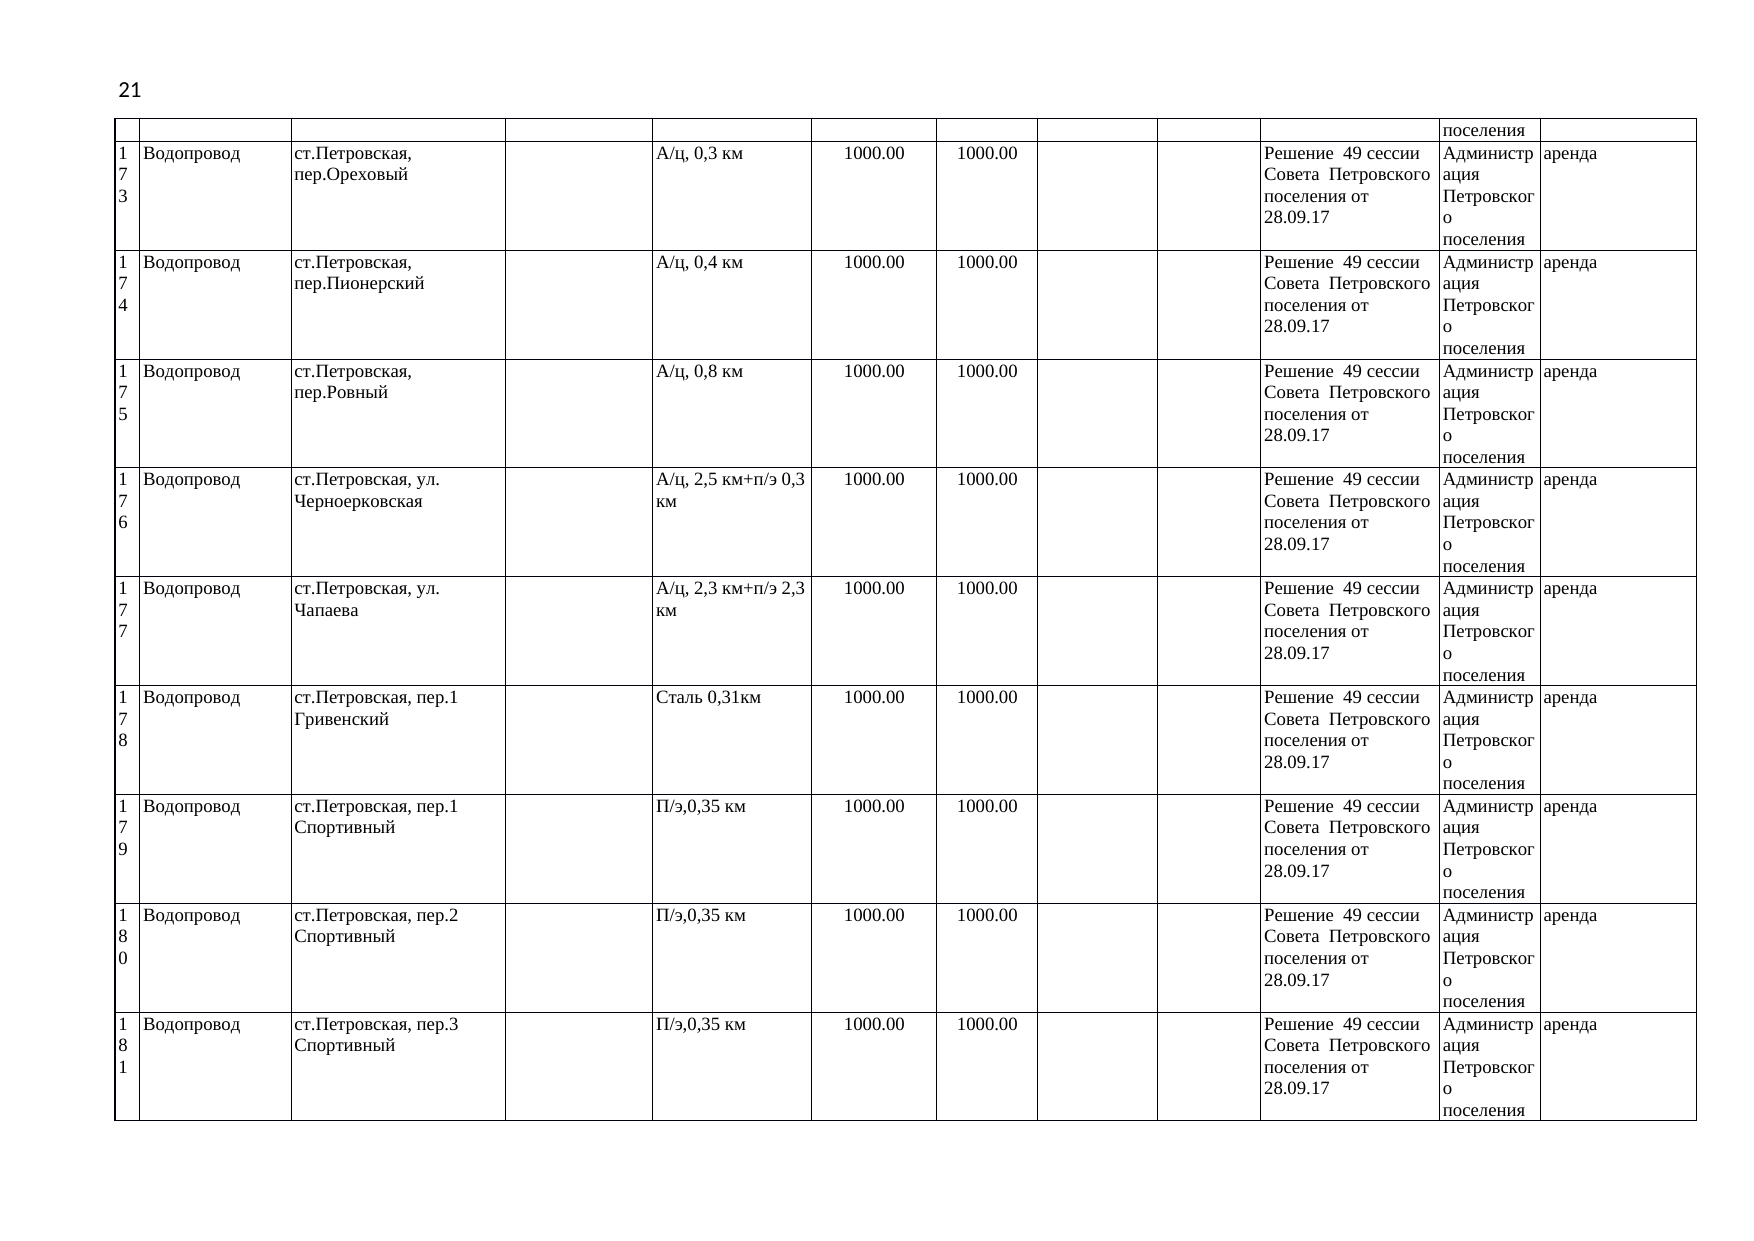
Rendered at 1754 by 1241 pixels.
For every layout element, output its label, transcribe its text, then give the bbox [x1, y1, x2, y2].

table_cell 1000,00 [937, 251, 1037, 358]
table_cell [1038, 360, 1157, 467]
table_cell [1541, 119, 1696, 141]
table_cell Водопровод [140, 251, 291, 358]
table_cell 1000,00 [937, 468, 1037, 576]
table_cell Решение 49 сессии Совета Петровского поселения от 28.09.17 [1261, 468, 1439, 576]
table_cell 1000,00 [937, 360, 1037, 467]
table_cell [292, 119, 505, 141]
table_cell Водопровод [140, 1013, 291, 1120]
table_cell 178 [116, 686, 139, 794]
table_cell аренда [1541, 795, 1696, 903]
table_cell ст.Петровская, ул. Черноерковская [292, 468, 505, 576]
table_cell [1158, 468, 1260, 576]
table_cell 1000,00 [937, 795, 1037, 903]
table_cell [1158, 904, 1260, 1012]
table_cell аренда [1541, 251, 1696, 358]
table_cell А/ц, 0,3 км [653, 142, 811, 249]
table_cell аренда [1541, 904, 1696, 1012]
table_cell Решение 49 сессии Совета Петровского поселения от 28.09.17 [1261, 686, 1439, 794]
table_cell [1038, 142, 1157, 249]
table_cell 1000,00 [812, 468, 936, 576]
table_cell П/э,0,35 км [653, 795, 811, 903]
table_cell [506, 577, 652, 685]
table_cell Администрация Петровского поселения [1440, 904, 1540, 1012]
table_cell 179 [116, 795, 139, 903]
table_cell ст.Петровская, пер.3 Спортивный [292, 1013, 505, 1120]
table_cell Решение 49 сессии Совета Петровского поселения от 28.09.17 [1261, 142, 1439, 249]
table_cell [1038, 1013, 1157, 1120]
table_cell аренда [1541, 686, 1696, 794]
table_cell Администрация Петровского поселения [1440, 577, 1540, 685]
table_cell аренда [1541, 577, 1696, 685]
table_cell [653, 119, 811, 141]
table_cell поселения [1440, 119, 1540, 141]
table_cell Решение 49 сессии Совета Петровского поселения от 28.09.17 [1261, 577, 1439, 685]
table_cell 1000,00 [812, 1013, 936, 1120]
table_cell [1158, 577, 1260, 685]
table_cell [1038, 468, 1157, 576]
table_cell А/ц, 2,5 км+п/э 0,3 км [653, 468, 811, 576]
table_cell Администрация Петровского поселения [1440, 142, 1540, 249]
table_cell Администрация Петровского поселения [1440, 1013, 1540, 1120]
table_cell [1038, 904, 1157, 1012]
table_cell [506, 1013, 652, 1120]
table_cell [506, 686, 652, 794]
table_cell П/э,0,35 км [653, 1013, 811, 1120]
table_cell [1158, 795, 1260, 903]
table_cell Водопровод [140, 360, 291, 467]
table_cell 1000,00 [812, 904, 936, 1012]
table_cell Решение 49 сессии Совета Петровского поселения от 28.09.17 [1261, 360, 1439, 467]
table_cell 1000,00 [812, 577, 936, 685]
table_cell Решение 49 сессии Совета Петровского поселения от 28.09.17 [1261, 1013, 1439, 1120]
table_cell Сталь 0,31км [653, 686, 811, 794]
table_cell 180 [116, 904, 139, 1012]
table_cell [1038, 577, 1157, 685]
table_cell 181 [116, 1013, 139, 1120]
table_cell ст.Петровская, пер.Ореховый [292, 142, 505, 249]
table_cell [506, 119, 652, 141]
table_cell 1000,00 [812, 360, 936, 467]
table_cell 1000,00 [812, 251, 936, 358]
table_cell Администрация Петровского поселения [1440, 795, 1540, 903]
table_cell 1000,00 [937, 119, 1037, 141]
table_cell [1158, 119, 1260, 141]
table_cell Администрация Петровского поселения [1440, 686, 1540, 794]
table_cell [1158, 142, 1260, 249]
table_cell аренда [1541, 1013, 1696, 1120]
table_cell Администрация Петровского поселения [1440, 468, 1540, 576]
table_cell ст.Петровская, пер.Ровный [292, 360, 505, 467]
table_cell аренда [1541, 142, 1696, 249]
table_cell [140, 119, 291, 141]
table_cell [506, 360, 652, 467]
table_cell ст.Петровская, пер.2 Спортивный [292, 904, 505, 1012]
table_cell Водопровод [140, 904, 291, 1012]
table_cell ст.Петровская, ул. Чапаева [292, 577, 505, 685]
table_cell ст.Петровская, пер.1 Гривенский [292, 686, 505, 794]
table_cell 1000,00 [937, 904, 1037, 1012]
table_cell [506, 795, 652, 903]
table_cell 1000,00 [812, 686, 936, 794]
table_cell А/ц, 0,8 км [653, 360, 811, 467]
table_cell 1000,00 [937, 577, 1037, 685]
table_cell [116, 119, 139, 141]
table_cell Водопровод [140, 795, 291, 903]
table_cell А/ц, 2,3 км+п/э 2,3 км [653, 577, 811, 685]
table_cell [1038, 119, 1157, 141]
table_cell аренда [1541, 468, 1696, 576]
table_cell Водопровод [140, 468, 291, 576]
table_cell [506, 142, 652, 249]
table_cell ст.Петровская, пер.1 Спортивный [292, 795, 505, 903]
table_cell Администрация Петровского поселения [1440, 360, 1540, 467]
table_cell 176 [116, 468, 139, 576]
table_cell 177 [116, 577, 139, 685]
table_cell 1000,00 [812, 119, 936, 141]
table_cell Водопровод [140, 577, 291, 685]
table_cell 1000,00 [937, 142, 1037, 249]
table_cell 174 [116, 251, 139, 358]
table_cell [506, 904, 652, 1012]
table_cell ст.Петровская, пер.Пионерский [292, 251, 505, 358]
table_cell Решение 49 сессии Совета Петровского поселения от 28.09.17 [1261, 251, 1439, 358]
table_cell [506, 468, 652, 576]
table_cell Решение 49 сессии Совета Петровского поселения от 28.09.17 [1261, 904, 1439, 1012]
table_cell 175 [116, 360, 139, 467]
table_cell 1000,00 [937, 1013, 1037, 1120]
table_cell Администрация Петровского поселения [1440, 251, 1540, 358]
table_cell Водопровод [140, 686, 291, 794]
table_cell 173 [116, 142, 139, 249]
table_cell [1158, 360, 1260, 467]
table_cell [1038, 251, 1157, 358]
table_cell А/ц, 0,4 км [653, 251, 811, 358]
table_cell [1038, 795, 1157, 903]
table_cell [1158, 251, 1260, 358]
table_cell Водопровод [140, 142, 291, 249]
table_cell [506, 251, 652, 358]
table_cell П/э,0,35 км [653, 904, 811, 1012]
table_cell 1000,00 [812, 795, 936, 903]
table_cell 1000,00 [812, 142, 936, 249]
table_cell [1158, 1013, 1260, 1120]
table_cell [1038, 686, 1157, 794]
table_cell [1261, 119, 1439, 141]
table_cell [1158, 686, 1260, 794]
table_cell Решение 49 сессии Совета Петровского поселения от 28.09.17 [1261, 795, 1439, 903]
table_cell 1000,00 [937, 686, 1037, 794]
table_cell аренда [1541, 360, 1696, 467]
